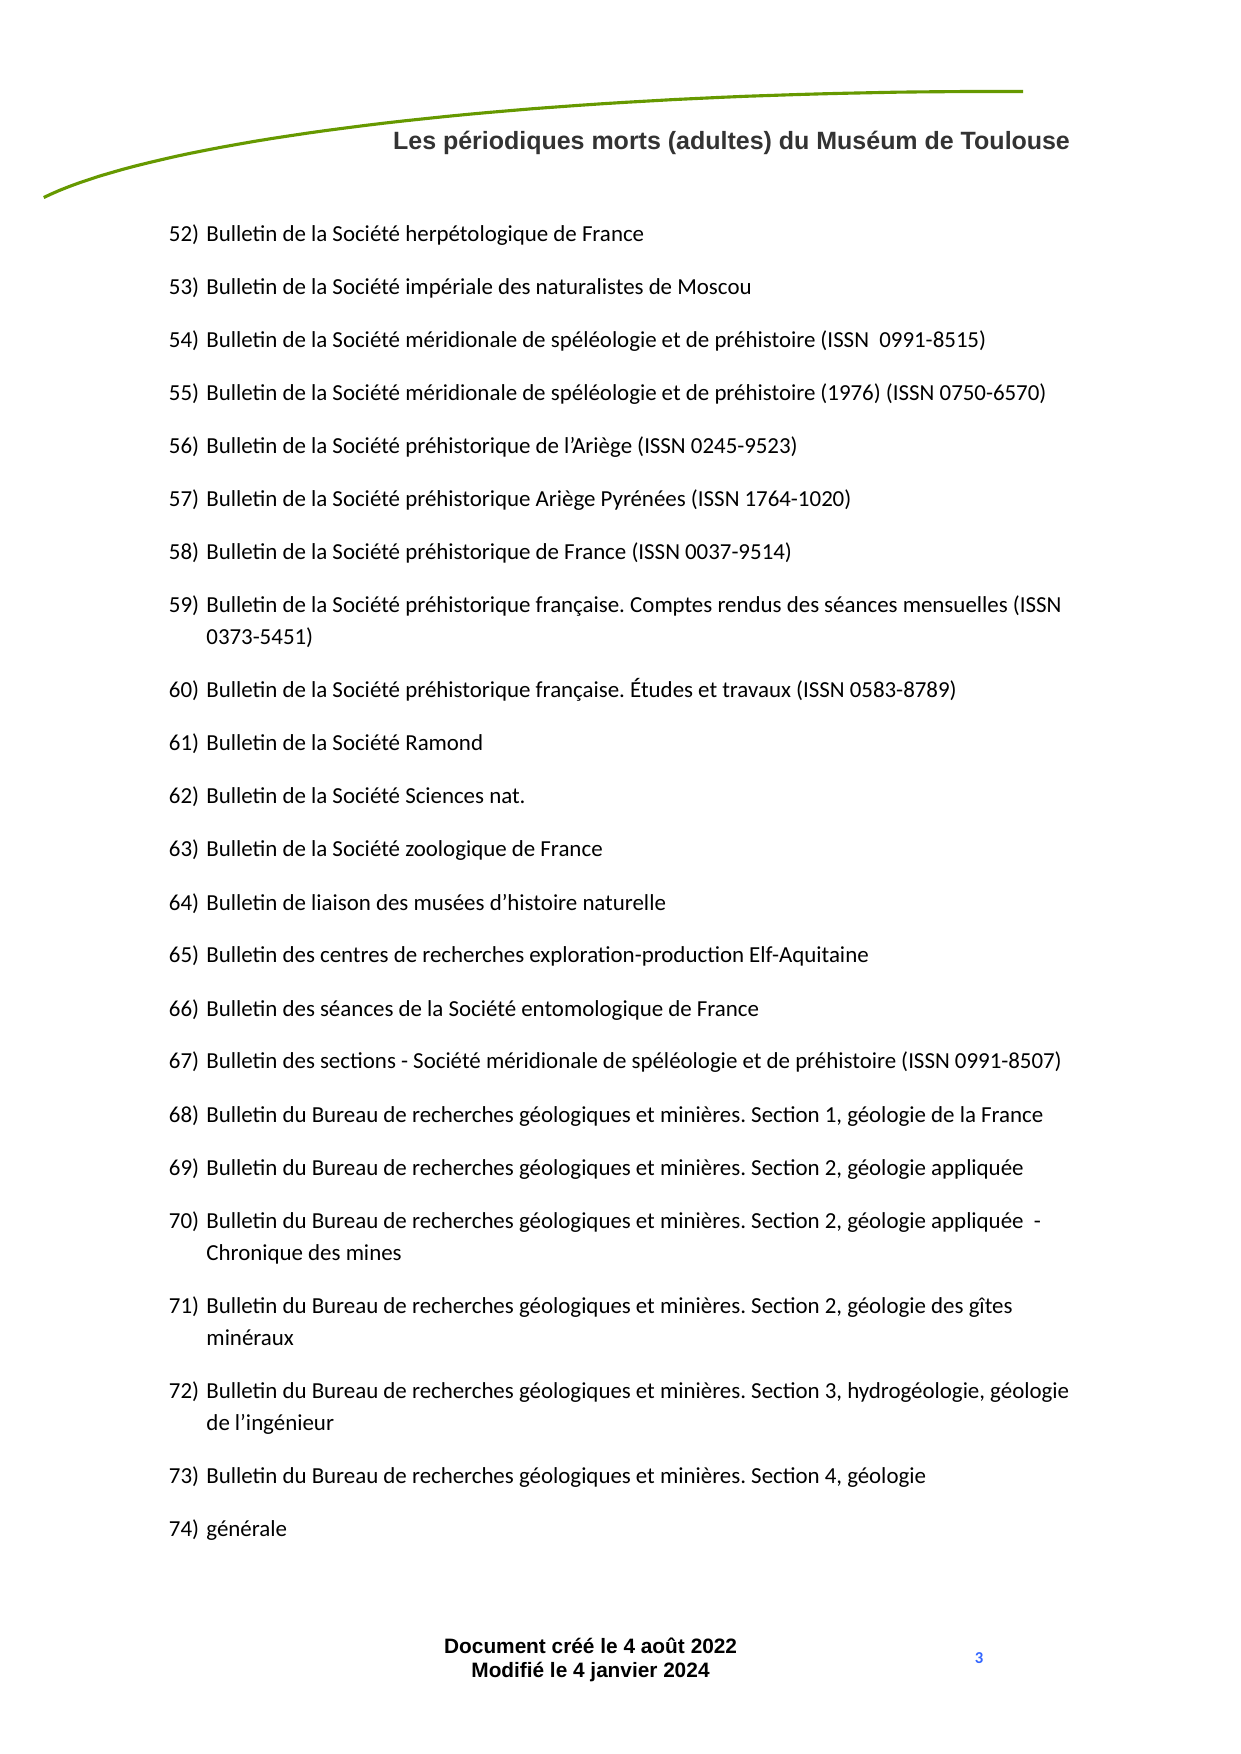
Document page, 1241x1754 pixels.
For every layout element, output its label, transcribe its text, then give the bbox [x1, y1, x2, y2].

list Bulletin de la Société préhistorique Ariège Pyrénées (ISSN 1764-1020) [169, 484, 1087, 512]
list Bulletin de la Société préhistorique de l’Ariège (ISSN 0245-9523) [169, 431, 1087, 459]
list Bulletin de la Société préhistorique de France (ISSN 0037-9514) [169, 537, 1087, 565]
list Bulletin de la Société méridionale de spéléologie et de préhistoire (ISSN 0991-8515) [169, 325, 1087, 353]
list générale [169, 1514, 1087, 1542]
list Bulletin des centres de recherches exploration-production Elf-Aquitaine [169, 941, 1087, 969]
list Bulletin de la Société méridionale de spéléologie et de préhistoire (1976) (ISSN 0750-6570) [169, 378, 1087, 406]
list Bulletin de la Société herpétologique de France [169, 219, 1087, 247]
list Bulletin du Bureau de recherches géologiques et minières. Section 2, géologie appliquée - Chronique des mines [169, 1206, 1087, 1266]
list Bulletin du Bureau de recherches géologiques et minières. Section 2, géologie des gîtes minéraux [169, 1291, 1087, 1351]
list Bulletin du Bureau de recherches géologiques et minières. Section 3, hydrogéologie, géologie de l’ingénieur [169, 1376, 1087, 1436]
list Bulletin des séances de la Société entomologique de France [169, 994, 1087, 1022]
list Bulletin du Bureau de recherches géologiques et minières. Section 2, géologie appliquée [169, 1153, 1087, 1181]
list Bulletin de la Société zoologique de France [169, 834, 1087, 863]
list Bulletin de liaison des musées d’histoire naturelle [169, 888, 1087, 916]
list Bulletin de la Société impériale des naturalistes de Moscou [169, 272, 1087, 300]
list Bulletin du Bureau de recherches géologiques et minières. Section 4, géologie [169, 1461, 1087, 1489]
list Bulletin des sections - Société méridionale de spéléologie et de préhistoire (ISSN 0991-8507) [169, 1047, 1087, 1075]
list Bulletin de la Société préhistorique française. Comptes rendus des séances mensuelles (ISSN 0373-5451) [169, 590, 1087, 651]
list Bulletin de la Société Ramond [169, 728, 1087, 757]
list Bulletin de la Société Sciences nat. [169, 782, 1087, 809]
list Bulletin du Bureau de recherches géologiques et minières. Section 1, géologie de la France [169, 1100, 1087, 1128]
list Bulletin de la Société préhistorique française. Études et travaux (ISSN 0583-8789) [169, 676, 1087, 703]
